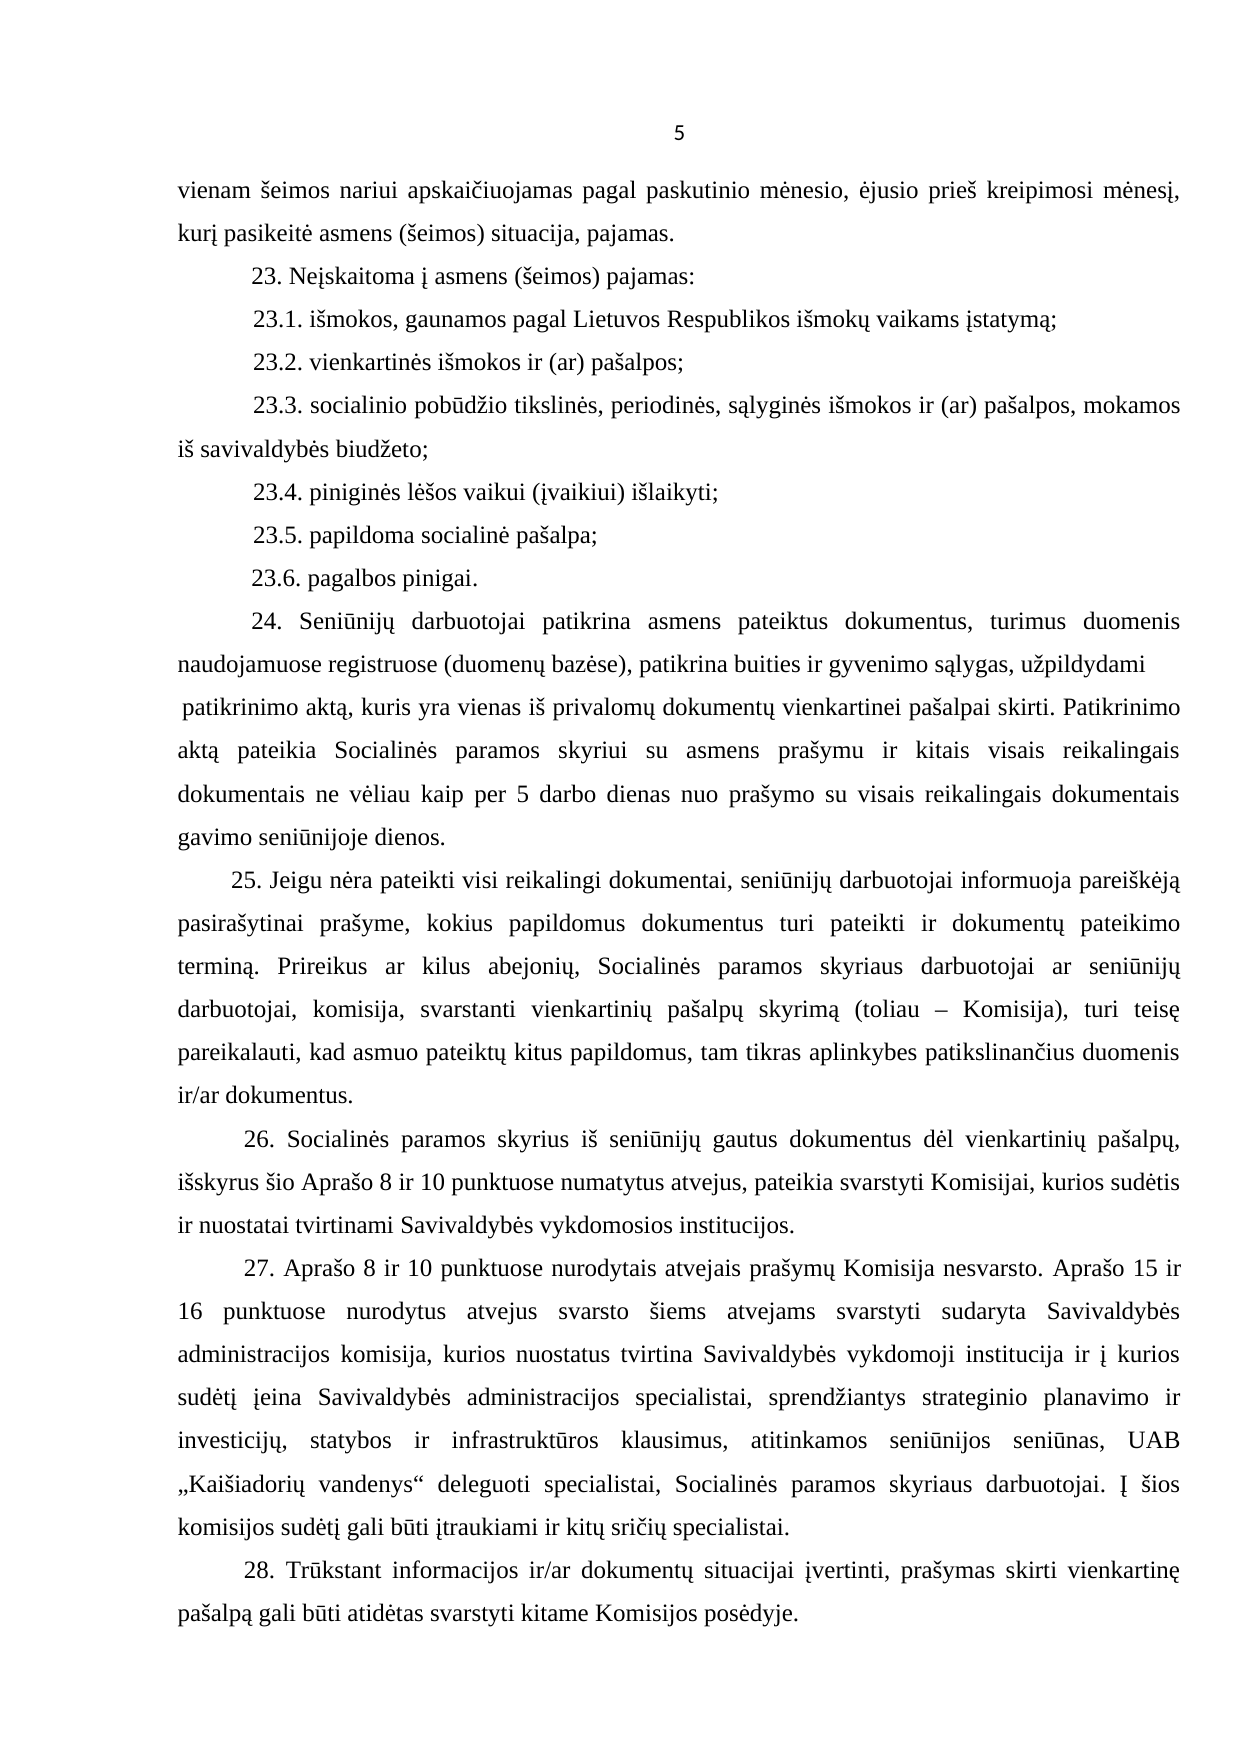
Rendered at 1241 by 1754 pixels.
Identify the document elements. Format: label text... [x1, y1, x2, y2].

text vienam šeimos nariui apskaičiuojamas pagal paskutinio mėnesio, ėjusio prieš kreipimosi mėnesį, kurį pasikeitė asmens (šeimos) situacija, pajamas. [177, 175, 1181, 247]
text 23. Neįskaitoma į asmens (šeimos) pajamas: [251, 261, 1181, 290]
text patikrinimo aktą, kuris yra vienas iš privalomų dokumentų vienkartinei pašalpai skirti. Patikrinimo aktą pateikia Socialinės paramos skyriui su asmens prašymu ir kitais visais reikalingais dokumentais ne vėliau kaip per 5 darbo dienas nuo prašymo su visais reikalingais dokumentais gavimo seniūnijoje dienos. [177, 692, 1181, 851]
text 25. Jeigu nėra pateikti visi reikalingi dokumentai, seniūnijų darbuotojai informuoja pareiškėją pasirašytinai prašyme, kokius papildomus dokumentus turi pateikti ir dokumentų pateikimo terminą. Prireikus ar kilus abejonių, Socialinės paramos skyriaus darbuotojai ar seniūnijų darbuotojai, komisija, svarstanti vienkartinių pašalpų skyrimą (toliau – Komisija), turi teisę pareikalauti, kad asmuo pateiktų kitus papildomus, tam tikras aplinkybes patikslinančius duomenis ir/ar dokumentus. [177, 865, 1181, 1109]
text 28. Trūkstant informacijos ir/ar dokumentų situacijai įvertinti, prašymas skirti vienkartinę pašalpą gali būti atidėtas svarstyti kitame Komisijos posėdyje. [177, 1555, 1181, 1627]
text 23.2. vienkartinės išmokos ir (ar) pašalpos; [177, 347, 1181, 376]
text 23.5. papildoma socialinė pašalpa; [177, 520, 1181, 549]
text 23.3. socialinio pobūdžio tikslinės, periodinės, sąlyginės išmokos ir (ar) pašalpos, mokamos iš savivaldybės biudžeto; [177, 391, 1181, 462]
text 23.1. išmokos, gaunamos pagal Lietuvos Respublikos išmokų vaikams įstatymą; [177, 304, 1181, 333]
text 23.6. pagalbos pinigai. [177, 563, 1181, 592]
text 24. Seniūnijų darbuotojai patikrina asmens pateiktus dokumentus, turimus duomenis naudojamuose registruose (duomenų bazėse), patikrina buities ir gyvenimo sąlygas, užpildydami [177, 606, 1181, 678]
text 27. Aprašo 8 ir 10 punktuose nurodytais atvejais prašymų Komisija nesvarsto. Aprašo 15 ir 16 punktuose nurodytus atvejus svarsto šiems atvejams svarstyti sudaryta Savivaldybės administracijos komisija, kurios nuostatus tvirtina Savivaldybės vykdomoji institucija ir į kurios sudėtį įeina Savivaldybės administracijos specialistai, sprendžiantys strateginio planavimo ir investicijų, statybos ir infrastruktūros klausimus, atitinkamos seniūnijos seniūnas, UAB „Kaišiadorių vandenys“ deleguoti specialistai, Socialinės paramos skyriaus darbuotojai. Į šios komisijos sudėtį gali būti įtraukiami ir kitų sričių specialistai. [177, 1253, 1181, 1541]
text 26. Socialinės paramos skyrius iš seniūnijų gautus dokumentus dėl vienkartinių pašalpų, išskyrus šio Aprašo 8 ir 10 punktuose numatytus atvejus, pateikia svarstyti Komisijai, kurios sudėtis ir nuostatai tvirtinami Savivaldybės vykdomosios institucijos. [177, 1124, 1181, 1239]
text 23.4. piniginės lėšos vaikui (įvaikiui) išlaikyti; [177, 477, 1181, 506]
